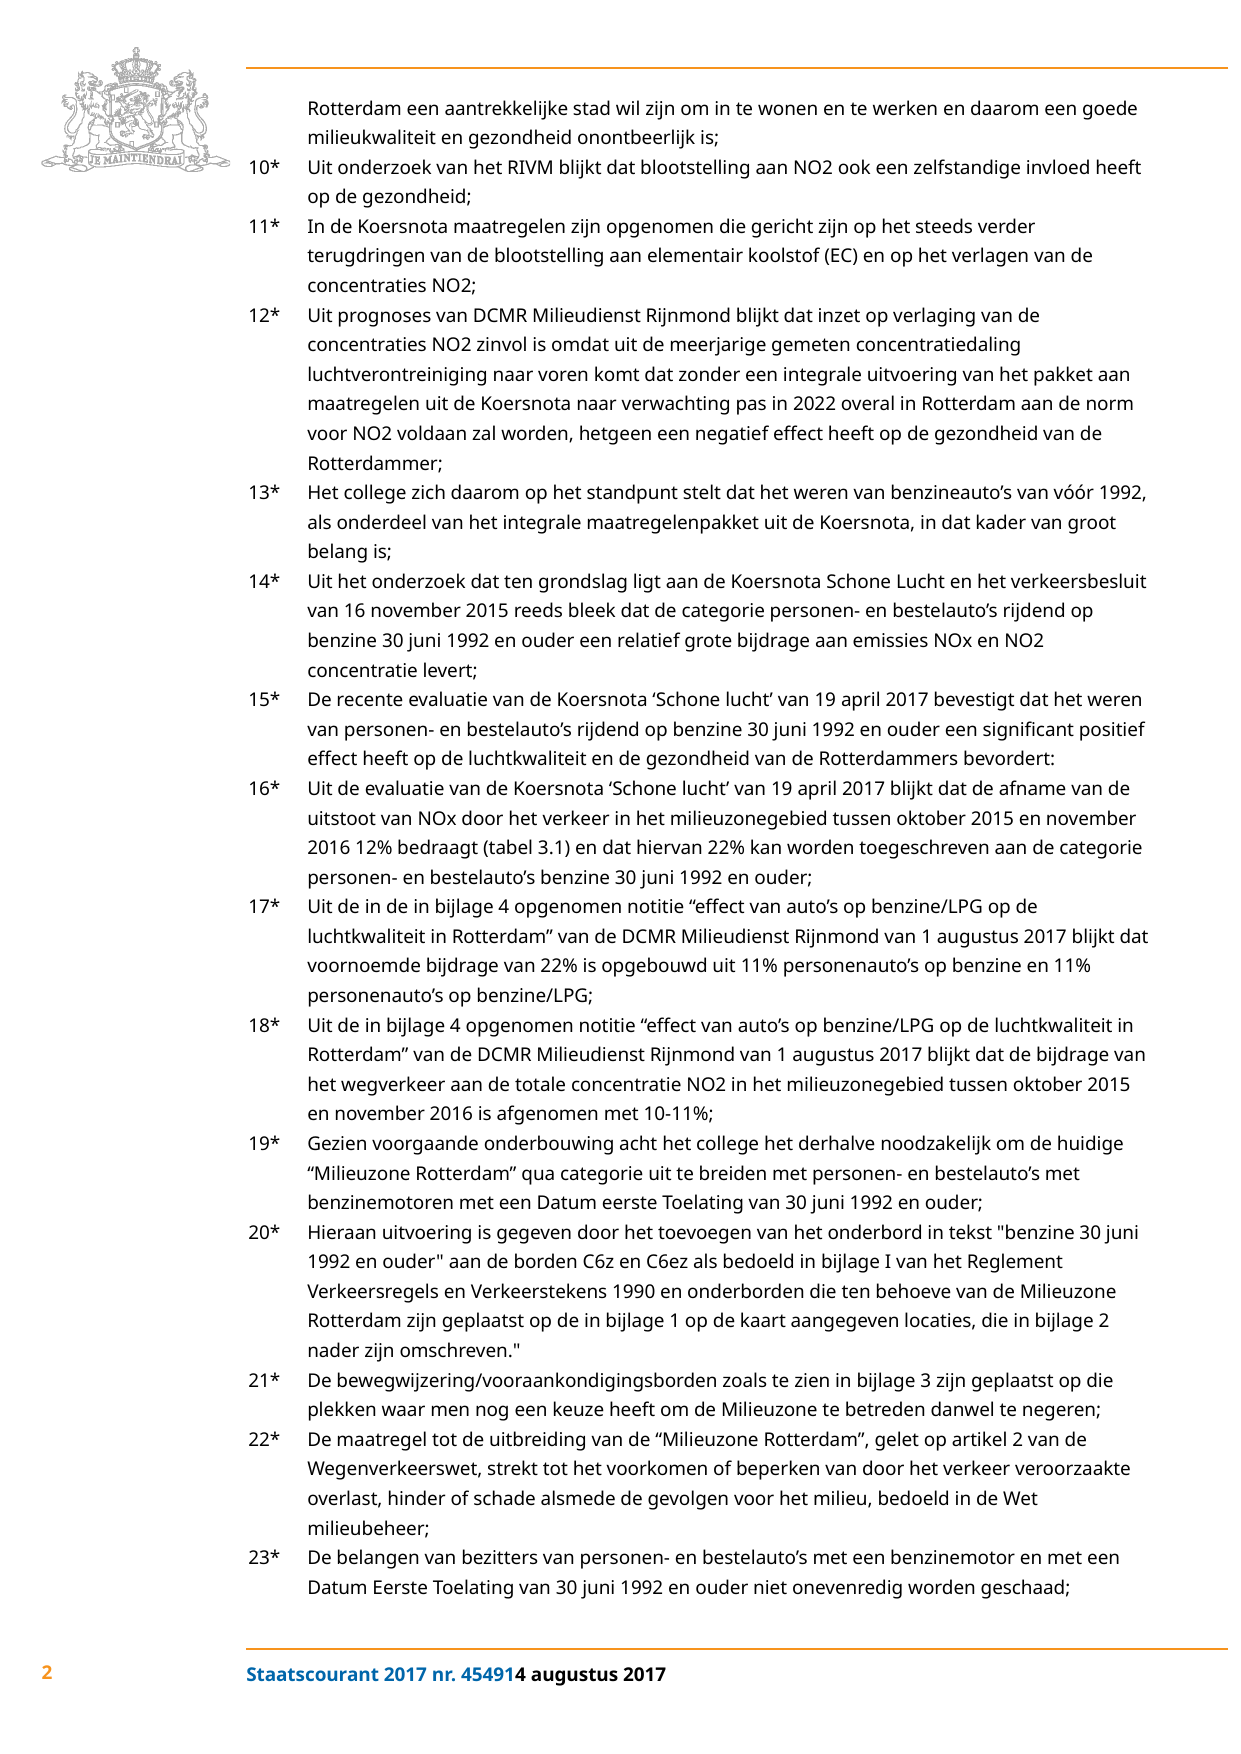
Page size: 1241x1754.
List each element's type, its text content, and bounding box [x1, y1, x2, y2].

list Gezien voorgaande onderbouwing acht het college het derhalve noodzakelijk om de huidige “Milieuzone Rotterdam” qua categorie uit te breiden met personen- en bestelauto’s met benzinemotoren met een Datum eerste Toelating van 30 juni 1992 en ouder; [248, 1130, 1152, 1215]
list Het college zich daarom op het standpunt stelt dat het weren van benzineauto’s van vóór 1992, als onderdeel van het integrale maatregelenpakket uit de Koersnota, in dat kader van groot belang is; [248, 479, 1152, 564]
picture [41, 47, 231, 172]
list Rotterdam een aantrekkelijke stad wil zijn om in te wonen en te werken en daarom een goede milieukwaliteit en gezondheid onontbeerlijk is; [248, 95, 1152, 150]
list Uit het onderzoek dat ten grondslag ligt aan de Koersnota Schone Lucht en het verkeersbesluit van 16 november 2015 reeds bleek dat de categorie personen- en bestelauto’s rijdend op benzine 30 juni 1992 en ouder een relatief grote bijdrage aan emissies NOx en NO2 concentratie levert; [248, 568, 1152, 683]
list De maatregel tot de uitbreiding van de “Milieuzone Rotterdam”, gelet op artikel 2 van de Wegenverkeerswet, strekt tot het voorkomen of beperken van door het verkeer veroorzaakte overlast, hinder of schade alsmede de gevolgen voor het milieu, bedoeld in de Wet milieubeheer; [248, 1426, 1152, 1541]
list De recente evaluatie van de Koersnota ‘Schone lucht’ van 19 april 2017 bevestigt dat het weren van personen- en bestelauto’s rijdend op benzine 30 juni 1992 en ouder een significant positief effect heeft op de luchtkwaliteit en de gezondheid van de Rotterdammers bevordert: [248, 686, 1152, 771]
list De belangen van bezitters van personen- en bestelauto’s met een benzinemotor en met een Datum Eerste Toelating van 30 juni 1992 en ouder niet onevenredig worden geschaad; [248, 1544, 1152, 1600]
list In de Koersnota maatregelen zijn opgenomen die gericht zijn op het steeds verder terugdringen van de blootstelling aan elementair koolstof (EC) en op het verlagen van de concentraties NO2; [248, 213, 1152, 298]
list Uit de evaluatie van de Koersnota ‘Schone lucht’ van 19 april 2017 blijkt dat de afname van de uitstoot van NOx door het verkeer in het milieuzonegebied tussen oktober 2015 en november 2016 12% bedraagt (tabel 3.1) en dat hiervan 22% kan worden toegeschreven aan de categorie personen- en bestelauto’s benzine 30 juni 1992 en ouder; [248, 775, 1152, 890]
list Uit prognoses van DCMR Milieudienst Rijnmond blijkt dat inzet op verlaging van de concentraties NO2 zinvol is omdat uit de meerjarige gemeten concentratiedaling luchtverontreiniging naar voren komt dat zonder een integrale uitvoering van het pakket aan maatregelen uit de Koersnota naar verwachting pas in 2022 overal in Rotterdam aan de norm voor NO2 voldaan zal worden, hetgeen een negatief effect heeft op de gezondheid van de Rotterdammer; [248, 302, 1152, 476]
list Uit de in bijlage 4 opgenomen notitie “effect van auto’s op benzine/LPG op de luchtkwaliteit in Rotterdam” van de DCMR Milieudienst Rijnmond van 1 augustus 2017 blijkt dat de bijdrage van het wegverkeer aan de totale concentratie NO2 in het milieuzonegebied tussen oktober 2015 en november 2016 is afgenomen met 10-11%; [248, 1012, 1152, 1126]
list De bewegwijzering/vooraankondigingsborden zoals te zien in bijlage 3 zijn geplaatst op die plekken waar men nog een keuze heeft om de Milieuzone te betreden danwel te negeren; [248, 1367, 1152, 1422]
list Hieraan uitvoering is gegeven door het toevoegen van het onderbord in tekst "benzine 30 juni 1992 en ouder" aan de borden C6z en C6ez als bedoeld in bijlage I van het Reglement Verkeersregels en Verkeerstekens 1990 en onderborden die ten behoeve van de Milieuzone Rotterdam zijn geplaatst op de in bijlage 1 op de kaart aangegeven locaties, die in bijlage 2 nader zijn omschreven." [248, 1219, 1152, 1363]
list Uit de in de in bijlage 4 opgenomen notitie “effect van auto’s op benzine/LPG op de luchtkwaliteit in Rotterdam” van de DCMR Milieudienst Rijnmond van 1 augustus 2017 blijkt dat voornoemde bijdrage van 22% is opgebouwd uit 11% personenauto’s op benzine en 11% personenauto’s op benzine/LPG; [248, 893, 1152, 1008]
list Uit onderzoek van het RIVM blijkt dat blootstelling aan NO2 ook een zelfstandige invloed heeft op de gezondheid; [248, 154, 1152, 209]
